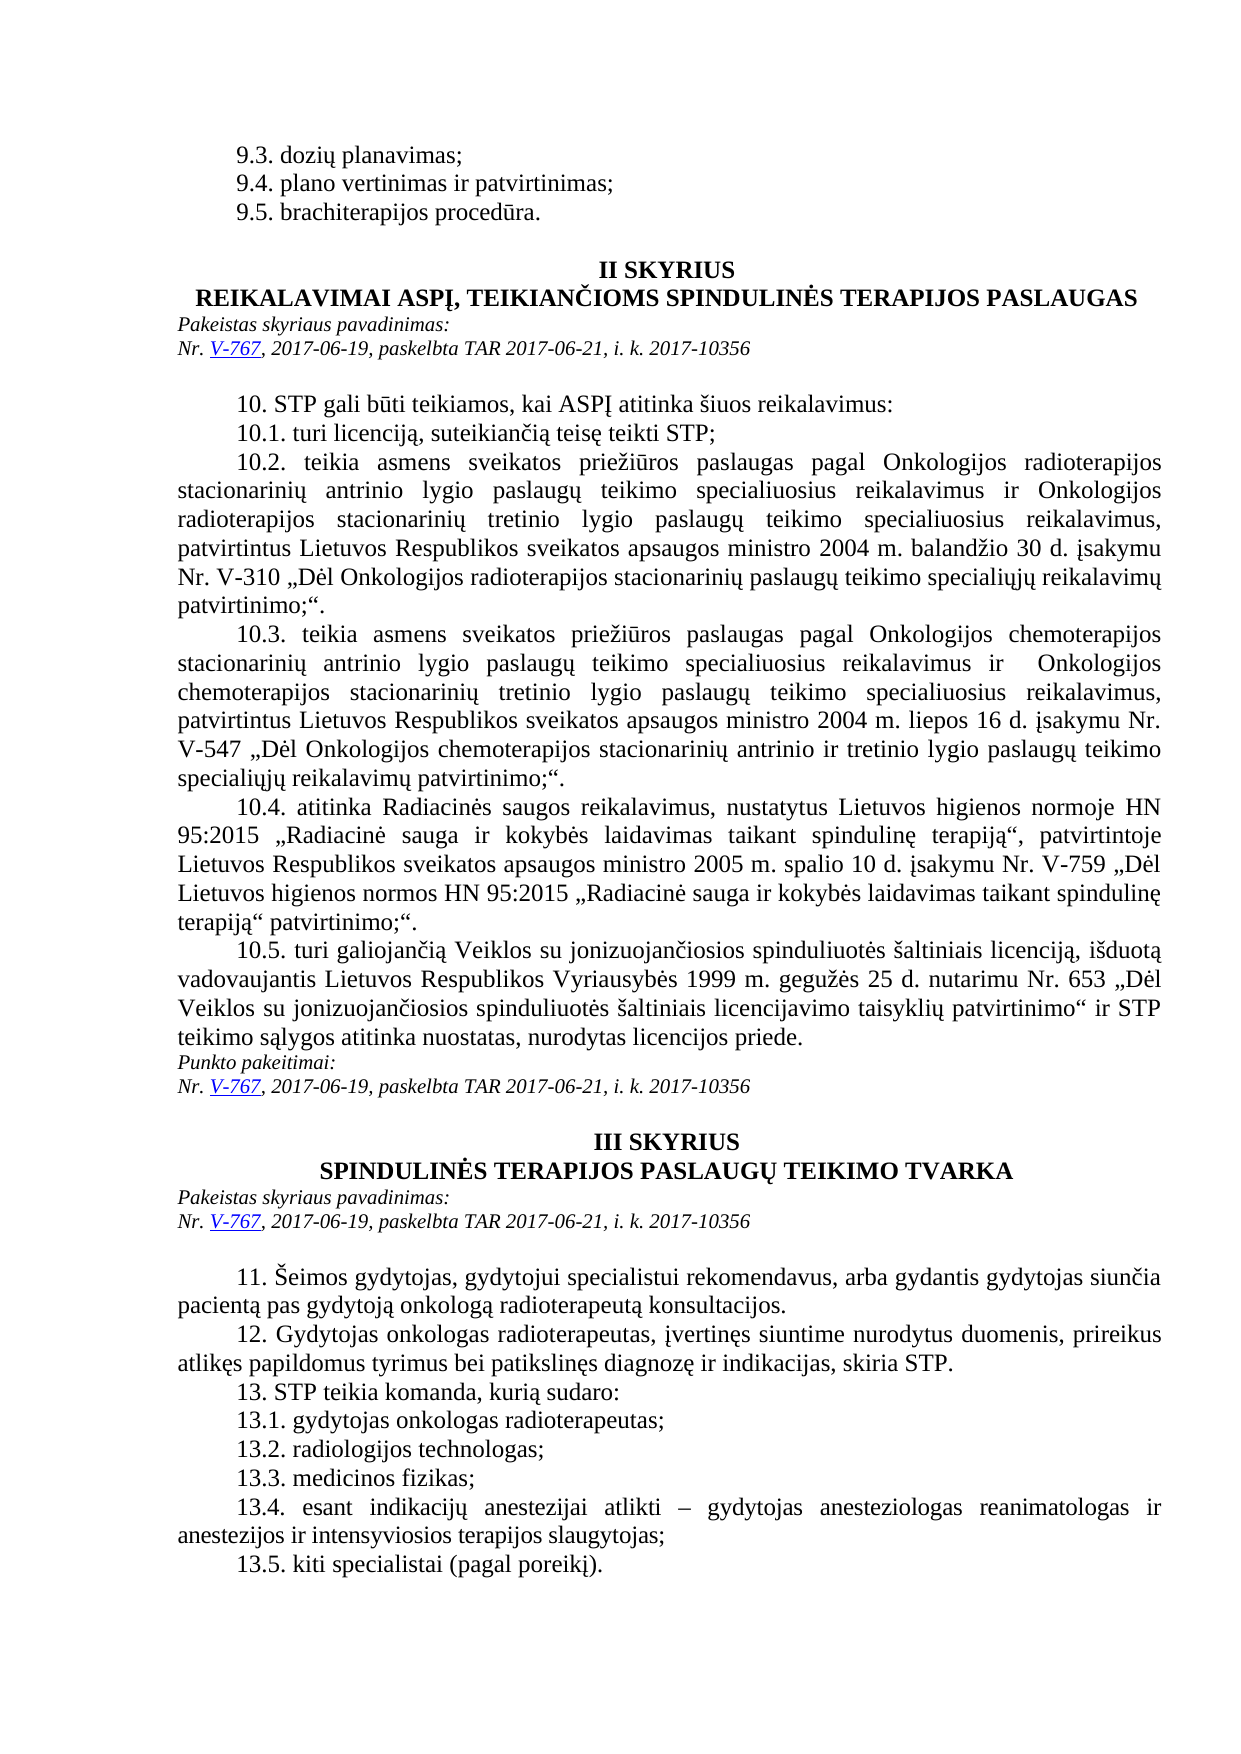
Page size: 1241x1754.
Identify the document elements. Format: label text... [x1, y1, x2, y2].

text Nr. V-767, 2017-06-19, paskelbta TAR 2017-06-21, i. k. 2017-10356 [177, 1074, 1162, 1098]
text 10.2. teikia asmens sveikatos priežiūros paslaugas pagal Onkologijos radioterapijos stacionarinių antrinio lygio paslaugų teikimo specialiuosius reikalavimus ir Onkologijos radioterapijos stacionarinių tretinio lygio paslaugų teikimo specialiuosius reikalavimus, patvirtintus Lietuvos Respublikos sveikatos apsaugos ministro 2004 m. balandžio 30 d. įsakymu Nr. V-310 „Dėl Onkologijos radioterapijos stacionarinių paslaugų teikimo specialiųjų reikalavimų patvirtinimo;“. [177, 447, 1162, 619]
text 9.5. brachiterapijos procedūra. [177, 197, 1162, 226]
text 10. STP gali būti teikiamos, kai ASPĮ atitinka šiuos reikalavimus: [177, 389, 1162, 418]
text 10.3. teikia asmens sveikatos priežiūros paslaugas pagal Onkologijos chemoterapijos stacionarinių antrinio lygio paslaugų teikimo specialiuosius reikalavimus ir Onkologijos chemoterapijos stacionarinių tretinio lygio paslaugų teikimo specialiuosius reikalavimus, patvirtintus Lietuvos Respublikos sveikatos apsaugos ministro 2004 m. liepos 16 d. įsakymu Nr. V-547 „Dėl Onkologijos chemoterapijos stacionarinių antrinio ir tretinio lygio paslaugų teikimo specialiųjų reikalavimų patvirtinimo;“. [177, 619, 1162, 792]
text Nr. V-767, 2017-06-19, paskelbta TAR 2017-06-21, i. k. 2017-10356 [177, 336, 1162, 360]
text 10.4. atitinka Radiacinės saugos reikalavimus, nustatytus Lietuvos higienos normoje HN 95:2015 „Radiacinė sauga ir kokybės laidavimas taikant spindulinę terapiją“, patvirtintoje Lietuvos Respublikos sveikatos apsaugos ministro 2005 m. spalio 10 d. įsakymu Nr. V-759 „Dėl Lietuvos higienos normos HN 95:2015 „Radiacinė sauga ir kokybės laidavimas taikant spindulinę terapiją“ patvirtinimo;“. [177, 792, 1162, 935]
text 13.2. radiologijos technologas; [177, 1434, 1162, 1463]
text Pakeistas skyriaus pavadinimas: [177, 1185, 1162, 1209]
text 12. Gydytojas onkologas radioterapeutas, įvertinęs siuntime nurodytus duomenis, prireikus atlikęs papildomus tyrimus bei patikslinęs diagnozę ir indikacijas, skiria STP. [177, 1319, 1162, 1377]
text 9.3. dozių planavimas; [177, 140, 1162, 168]
text 13.4. esant indikacijų anestezijai atlikti – gydytojas anesteziologas reanimatologas ir anestezijos ir intensyviosios terapijos slaugytojas; [177, 1492, 1162, 1549]
text III SKYRIUS SPINDULINĖS TERAPIJOS PASLAUGŲ TEIKIMO TVARKA [177, 1127, 1162, 1185]
text II SKYRIUS REIKALAVIMAI ASPĮ, TEIKIANČIOMS SPINDULINĖS TERAPIJOS PASLAUGAS [177, 255, 1162, 312]
text 10.1. turi licenciją, suteikiančią teisę teikti STP; [177, 418, 1162, 447]
text 13. STP teikia komanda, kurią sudaro: [177, 1377, 1162, 1405]
text 13.3. medicinos fizikas; [177, 1463, 1162, 1492]
text Pakeistas skyriaus pavadinimas: [177, 312, 1162, 336]
text 9.4. plano vertinimas ir patvirtinimas; [177, 168, 1162, 197]
text 10.5. turi galiojančią Veiklos su jonizuojančiosios spinduliuotės šaltiniais licenciją, išduotą vadovaujantis Lietuvos Respublikos Vyriausybės 1999 m. gegužės 25 d. nutarimu Nr. 653 „Dėl Veiklos su jonizuojančiosios spinduliuotės šaltiniais licencijavimo taisyklių patvirtinimo“ ir STP teikimo sąlygos atitinka nuostatas, nurodytas licencijos priede. [177, 935, 1162, 1050]
text 13.5. kiti specialistai (pagal poreikį). [177, 1549, 1162, 1578]
text 13.1. gydytojas onkologas radioterapeutas; [177, 1405, 1162, 1434]
text Nr. V-767, 2017-06-19, paskelbta TAR 2017-06-21, i. k. 2017-10356 [177, 1209, 1162, 1233]
text Punkto pakeitimai: [177, 1050, 1162, 1074]
text 11. Šeimos gydytojas, gydytojui specialistui rekomendavus, arba gydantis gydytojas siunčia pacientą pas gydytoją onkologą radioterapeutą konsultacijos. [177, 1262, 1162, 1319]
